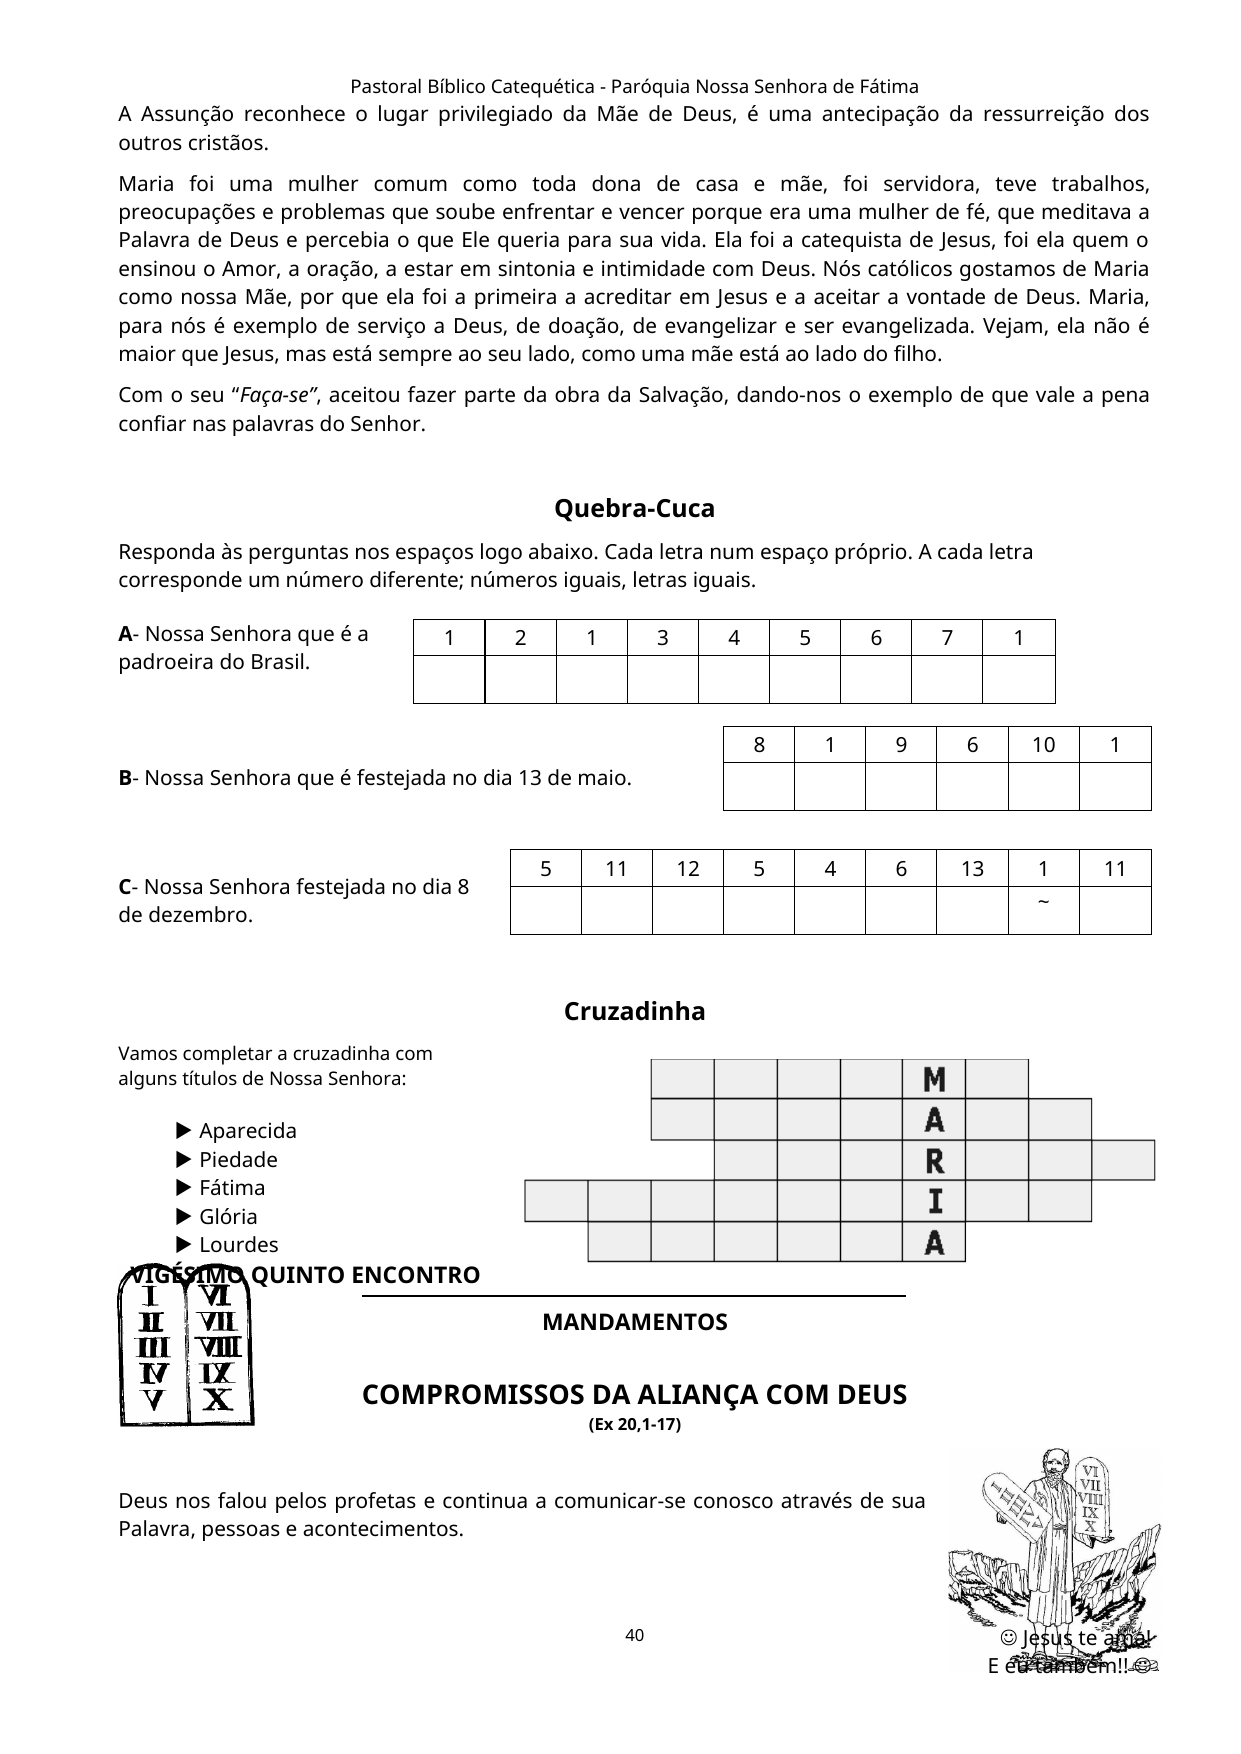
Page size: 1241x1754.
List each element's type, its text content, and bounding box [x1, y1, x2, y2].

table_cell [937, 887, 1008, 934]
table_cell [653, 887, 723, 934]
table_header 1 [557, 620, 627, 655]
picture [1077, 1663, 1083, 1671]
text A- Nossa Senhora que é a padroeira do Brasil. [118, 619, 413, 676]
table_cell [1080, 887, 1151, 934]
text C- Nossa Senhora festejada no dia 8 de dezembro. [118, 872, 510, 929]
table_cell [866, 763, 936, 810]
table_header 4 [795, 850, 865, 886]
table_cell [557, 656, 627, 703]
table_cell [866, 887, 936, 934]
picture [948, 1448, 1162, 1671]
text Responda às perguntas nos espaços logo abaixo. Cada letra num espaço próprio. A cada letra corresponde um número diferente; números iguais, letras iguais. [118, 537, 1151, 594]
text A Assunção reconhece o lugar privilegiado da Mãe de Deus, é uma antecipação da ressurreição dos outros cristãos. [118, 99, 1151, 156]
table_cell [486, 656, 556, 703]
table_header 5 [511, 850, 581, 886]
table_header 5 [724, 850, 794, 886]
table_header 1 [795, 727, 865, 762]
table_cell [1080, 763, 1151, 810]
table_cell ~ [1009, 887, 1079, 934]
table_cell [795, 887, 865, 934]
text Com o seu “Faça-se”, aceitou fazer parte da obra da Salvação, dando-nos o exemplo de que vale a pena confiar nas palavras do Senhor. [118, 380, 1151, 437]
table_cell [841, 656, 911, 703]
table_header 6 [937, 727, 1008, 762]
table_header 5 [770, 620, 840, 655]
text [1056, 619, 1151, 676]
text Deus nos falou pelos profetas e continua a comunicar-se conosco através de sua Palavra, pessoas e acontecimentos. [118, 1486, 947, 1543]
table_cell [699, 656, 769, 703]
text COMPROMISSOS DA ALIANÇA COM DEUS [256, 1375, 1151, 1412]
text Vamos completar a cruzadinha com alguns títulos de Nossa Senhora: [118, 1040, 1168, 1267]
table_cell [414, 656, 484, 703]
text (Ex 20,1-17) [118, 1412, 1151, 1435]
table_header 1 [1009, 850, 1079, 886]
table_header 1 [414, 620, 484, 655]
table_header 1 [1080, 727, 1151, 762]
table_header 10 [1009, 727, 1079, 762]
table_cell [1009, 763, 1079, 810]
table_cell [724, 763, 794, 810]
table_header 12 [653, 850, 723, 886]
table_cell [511, 887, 581, 934]
table_header 4 [699, 620, 769, 655]
table_header 13 [937, 850, 1008, 886]
table_header 6 [866, 850, 936, 886]
picture [1108, 1663, 1113, 1671]
text MANDAMENTOS [256, 1306, 1151, 1337]
table_cell [770, 656, 840, 703]
table_header 11 [1080, 850, 1151, 886]
text Maria foi uma mulher comum como toda dona de casa e mãe, foi servidora, teve trabalhos, preocupações e problemas que soube enfrentar e vencer porque era uma mulher de fé, que meditava a Palavra de Deus e percebia o que Ele queria para sua vida. Ela foi a catequista de Jesus, foi ela quem o ensinou o Amor, a oração, a estar em sintonia e intimidade com Deus. Nós católicos gostamos de Maria como nossa Mãe, por que ela foi a primeira a acreditar em Jesus e a aceitar a vontade de Deus. Maria, para nós é exemplo de serviço a Deus, de doação, de evangelizar e ser evangelizada. Vejam, ela não é maior que Jesus, mas está sempre ao seu lado, como uma mãe está ao lado do filho. [118, 169, 1151, 368]
table_cell [937, 763, 1008, 810]
picture [1057, 1663, 1062, 1671]
table_header 8 [724, 727, 794, 762]
text VIGÉSIMO QUINTO ENCONTRO [115, 1259, 1151, 1429]
table_header 7 [912, 620, 982, 655]
table_header 11 [582, 850, 652, 886]
table_header 3 [628, 620, 698, 655]
text Cruzadinha [118, 993, 1151, 1027]
table_cell [912, 656, 982, 703]
text  Aparecida  Piedade  Fátima  Glória  Lourdes [174, 1091, 512, 1259]
picture [1064, 1663, 1069, 1671]
table_cell [795, 763, 865, 810]
picture [116, 1263, 255, 1428]
text Quebra-Cuca [118, 491, 1151, 525]
table_cell [983, 656, 1055, 703]
table_cell [628, 656, 698, 703]
table_cell [724, 887, 794, 934]
table_header 6 [841, 620, 911, 655]
text B- Nossa Senhora que é festejada no dia 13 de maio. [118, 763, 723, 791]
picture [1101, 1663, 1106, 1671]
table_header 1 [983, 620, 1055, 655]
table_cell [582, 887, 652, 934]
table_header 9 [866, 727, 936, 762]
table_header 2 [486, 620, 556, 655]
